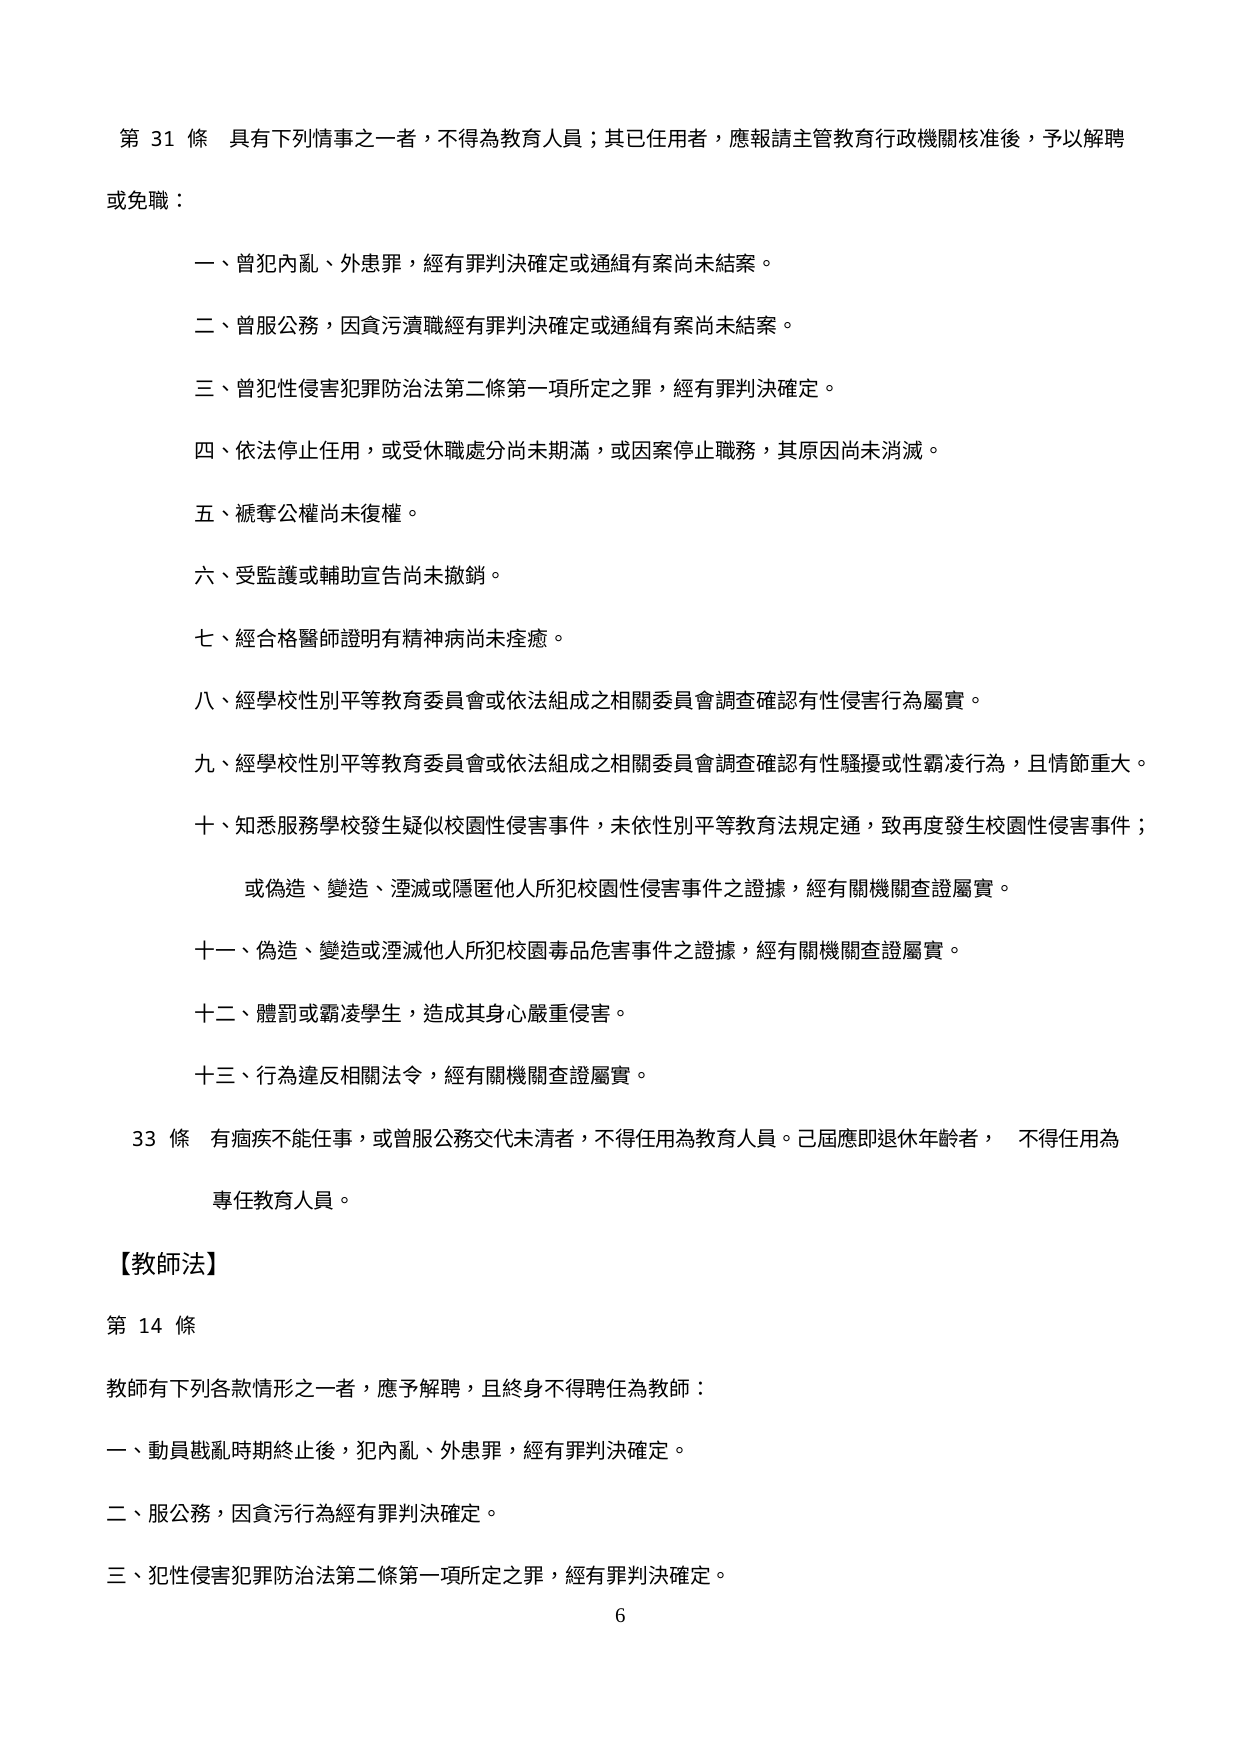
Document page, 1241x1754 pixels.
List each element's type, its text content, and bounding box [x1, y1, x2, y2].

text 一、動員戡亂時期終止後，犯內亂、外患罪，經有罪判決確定。 [106, 1408, 1134, 1471]
text 或偽造、變造、湮滅或隱匿他人所犯校園性侵害事件之證據，經有關機關查證屬實。 [106, 846, 1134, 908]
text 六、受監護或輔助宣告尚未撤銷。 [106, 533, 1134, 596]
text 十二、體罰或霸凌學生，造成其身心嚴重侵害。 [106, 971, 1134, 1033]
text 九、經學校性別平等教育委員會或依法組成之相關委員會調查確認有性騷擾或性霸凌行為，且情節重大。 [106, 721, 1134, 783]
text 第 14 條 [106, 1283, 1134, 1346]
text 八、經學校性別平等教育委員會或依法組成之相關委員會調查確認有性侵害行為屬實。 [106, 658, 1134, 721]
text 一、曾犯內亂、外患罪，經有罪判決確定或通緝有案尚未結案。 [106, 221, 1134, 283]
text 十、知悉服務學校發生疑似校園性侵害事件，未依性別平等教育法規定通，致再度發生校園性侵害事件； [106, 783, 1134, 846]
text 三、曾犯性侵害犯罪防治法第二條第一項所定之罪，經有罪判決確定。 [106, 346, 1134, 408]
text 第 31 條 具有下列情事之一者，不得為教育人員；其已任用者，應報請主管教育行政機關核准後，予以解聘或免職： [106, 96, 1134, 221]
text 二、曾服公務，因貪污瀆職經有罪判決確定或通緝有案尚未結案。 [106, 283, 1134, 346]
text 十三、行為違反相關法令，經有關機關查證屬實。 [106, 1033, 1134, 1096]
text 五、褫奪公權尚未復權。 [106, 471, 1134, 533]
text 四、依法停止任用，或受休職處分尚未期滿，或因案停止職務，其原因尚未消滅。 [106, 408, 1134, 471]
text 教師有下列各款情形之一者，應予解聘，且終身不得聘任為教師： [106, 1346, 1134, 1408]
text 七、經合格醫師證明有精神病尚未痊癒。 [106, 596, 1134, 658]
text 33 條 有痼疾不能任事，或曾服公務交代未清者，不得任用為教育人員。己屆應即退休年齡者， 不得任用為專任教育人員。 [119, 1096, 1134, 1221]
text 【教師法】 [106, 1221, 1134, 1283]
text 十一、偽造、變造或湮滅他人所犯校園毒品危害事件之證據，經有關機關查證屬實。 [106, 908, 1134, 971]
text 三、犯性侵害犯罪防治法第二條第一項所定之罪，經有罪判決確定。 [106, 1533, 1134, 1596]
text 二、服公務，因貪污行為經有罪判決確定。 [106, 1471, 1134, 1533]
